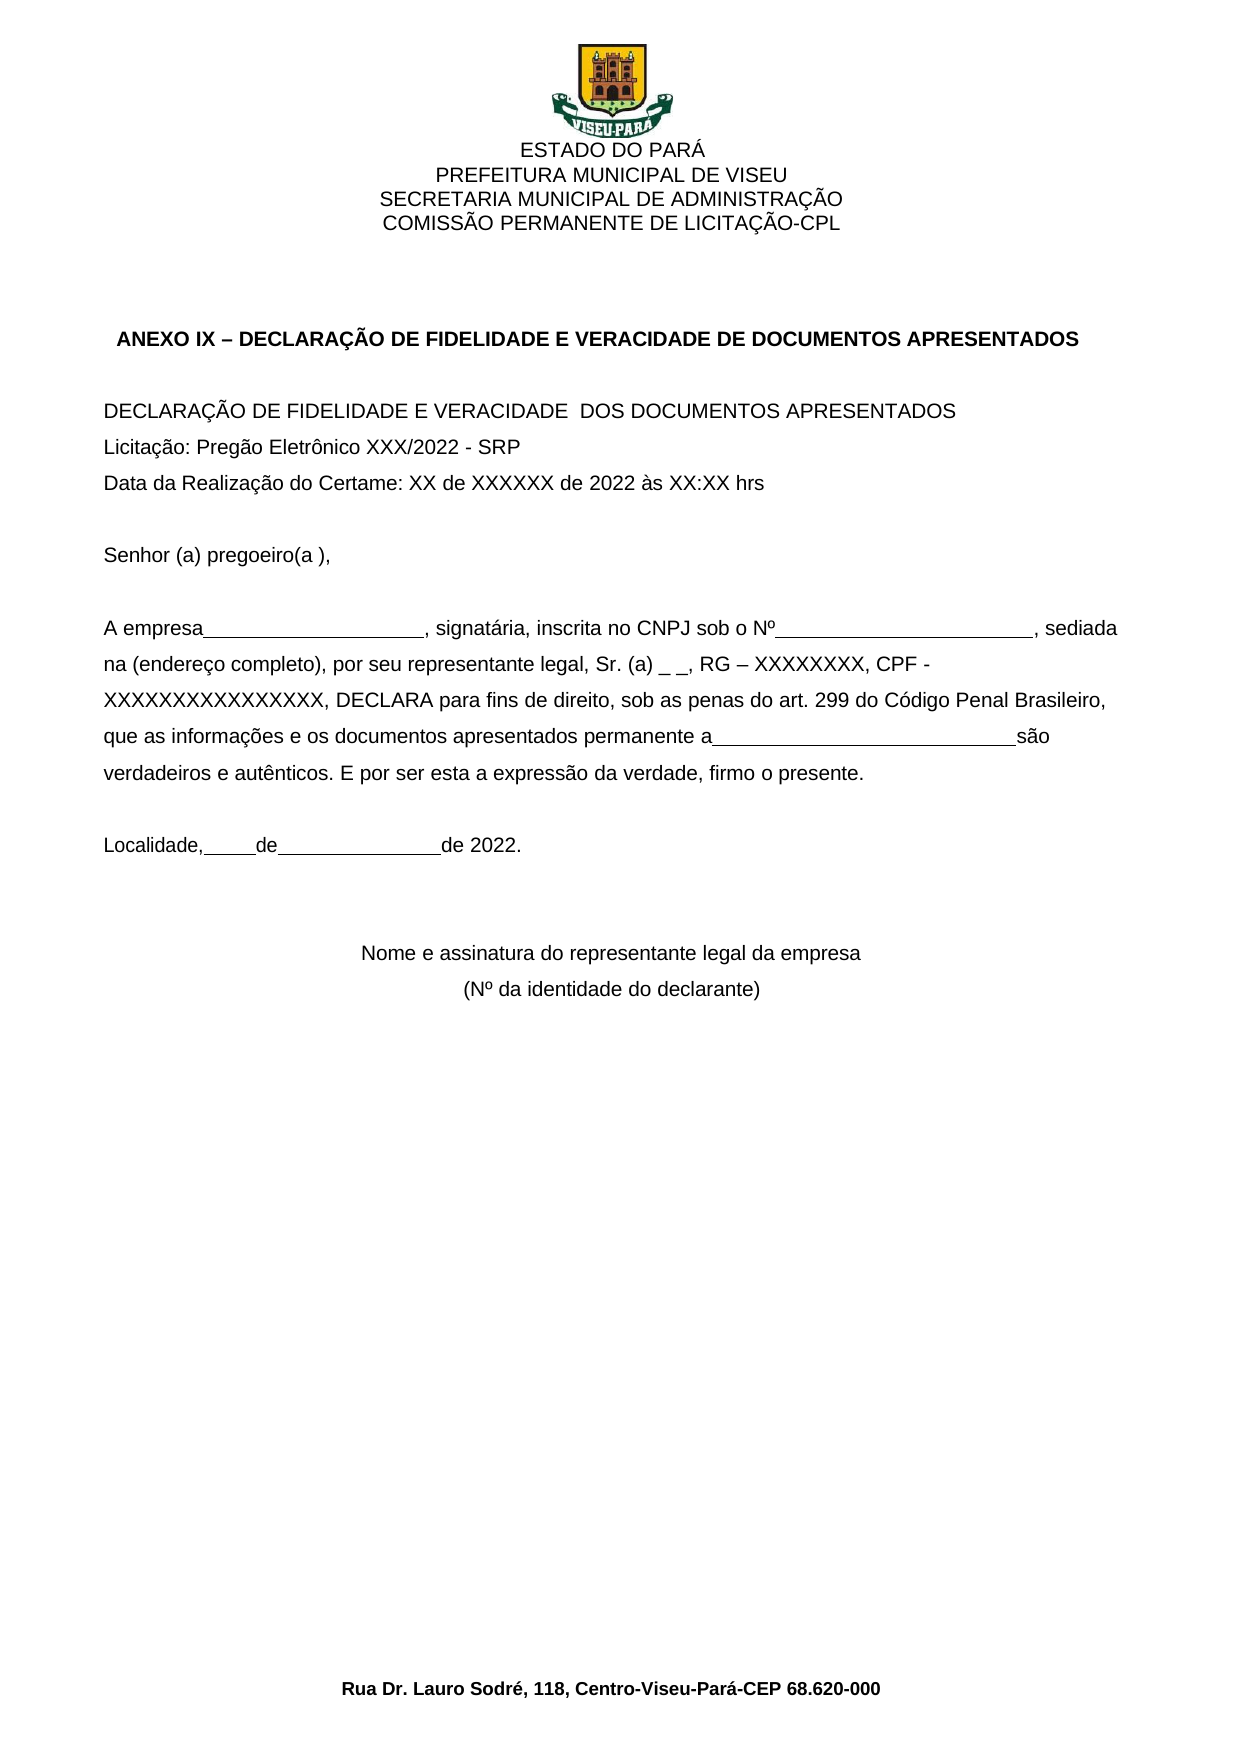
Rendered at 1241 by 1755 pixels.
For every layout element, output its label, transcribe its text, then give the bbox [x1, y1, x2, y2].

text Data da Realização do Certame: XX de XXXXXX de 2022 às XX:XX hrs Senhor (a) pregoeiro(a ), [103, 471, 826, 567]
text Licitação: Pregão Eletrônico XXX/2022 - SRP [103, 434, 1130, 458]
text Nome e assinatura do representante legal da empresa (Nº da identidade do declarante) [361, 941, 887, 1001]
text Localidade, de de 2022. [103, 833, 1130, 857]
text A empresa , signatária, inscrita no CNPJ sob o Nº , sediada na (endereço completo), por seu representante legal, Sr. (a) _ _, RG – XXXXXXXX, CPF - XXXXXXXXXXXXXXXX, DECLARA para fins de direito, sob as penas do art. 299 do Código Penal Brasileiro, que as informações e os documentos apresentados permanente a são verdadeiros e autênticos. E por ser esta a expressão da verdade, firmo o presente. [103, 616, 1118, 784]
subtitle ANEXO IX – DECLARAÇÃO DE FIDELIDADE E VERACIDADE DE DOCUMENTOS APRESENTADOS [92, 327, 1130, 351]
text DECLARAÇÃO DE FIDELIDADE E VERACIDADE DOS DOCUMENTOS APRESENTADOS [103, 399, 1130, 423]
